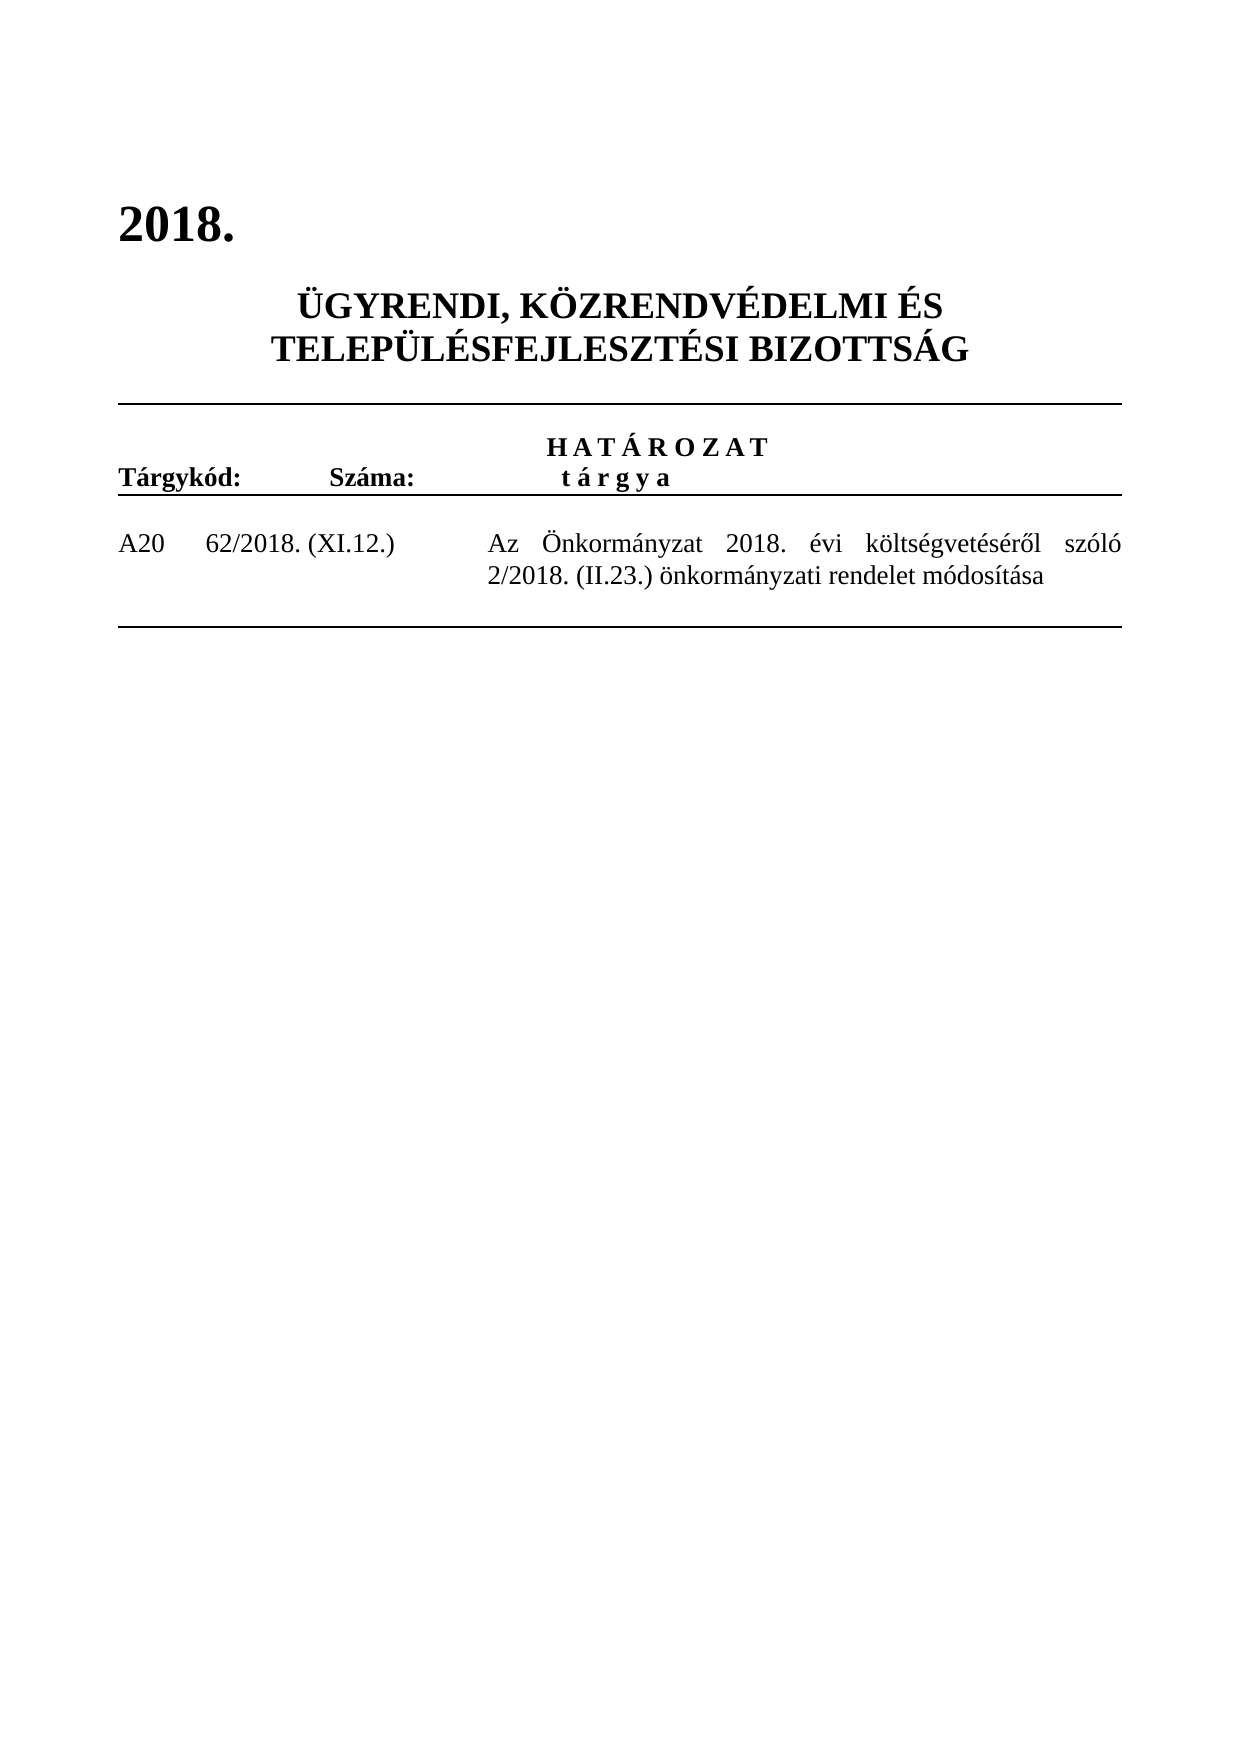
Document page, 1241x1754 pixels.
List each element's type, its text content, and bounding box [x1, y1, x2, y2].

subtitle Tárgykód: Száma: t á r g y a [118, 461, 1122, 494]
text A20 62/2018. (XI.12.) Az Önkormányzat 2018. évi költségvetéséről szóló 2/2018. (II.23.) önkormányzati rendelet módosítása [118, 528, 1122, 590]
subtitle H A T Á R O Z A T [118, 436, 1122, 461]
text 2018. [118, 192, 1122, 252]
subtitle ÜGYRENDI, KÖZRENDVÉDELMI ÉS TELEPÜLÉSFEJLESZTÉSI BIZOTTSÁG [118, 283, 1122, 370]
